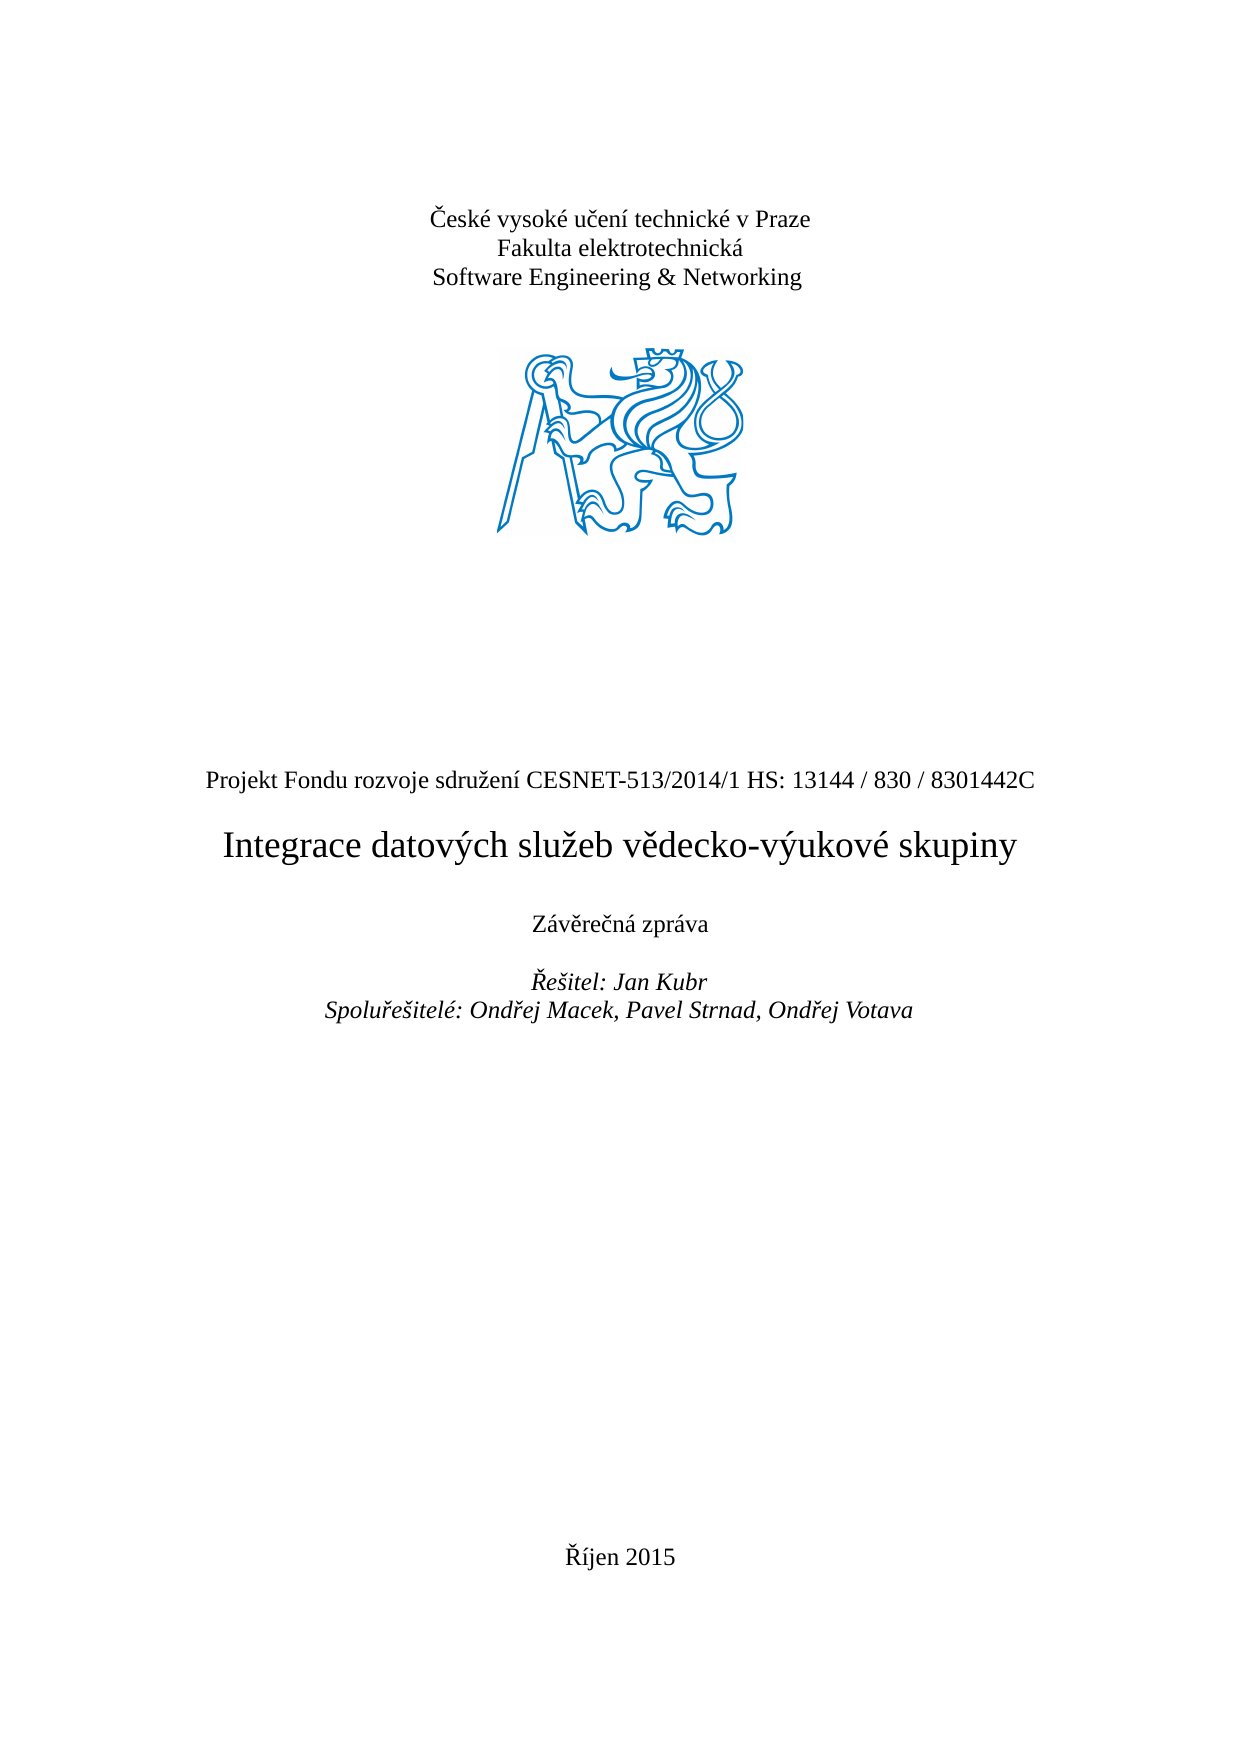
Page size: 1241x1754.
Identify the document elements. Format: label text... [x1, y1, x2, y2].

text Fakulta elektrotechnická [118, 233, 1122, 262]
text Říjen 2015 [118, 1542, 1122, 1570]
text Závěrečná zpráva [118, 909, 1122, 938]
text Spoluřešitelé: Ondřej Macek, Pavel Strnad, Ondřej Votava [118, 995, 1122, 1024]
picture [496, 348, 744, 536]
text České vysoké učení technické v Praze [118, 204, 1122, 233]
text Integrace datových služeb vědecko-výukové skupiny [118, 823, 1122, 866]
text Software Engineering & Networking [118, 262, 1122, 291]
text Řešitel: Jan Kubr [118, 967, 1122, 995]
text Projekt Fondu rozvoje sdružení CESNET-513/2014/1 HS: 13144 / 830 / 8301442C [118, 765, 1122, 794]
